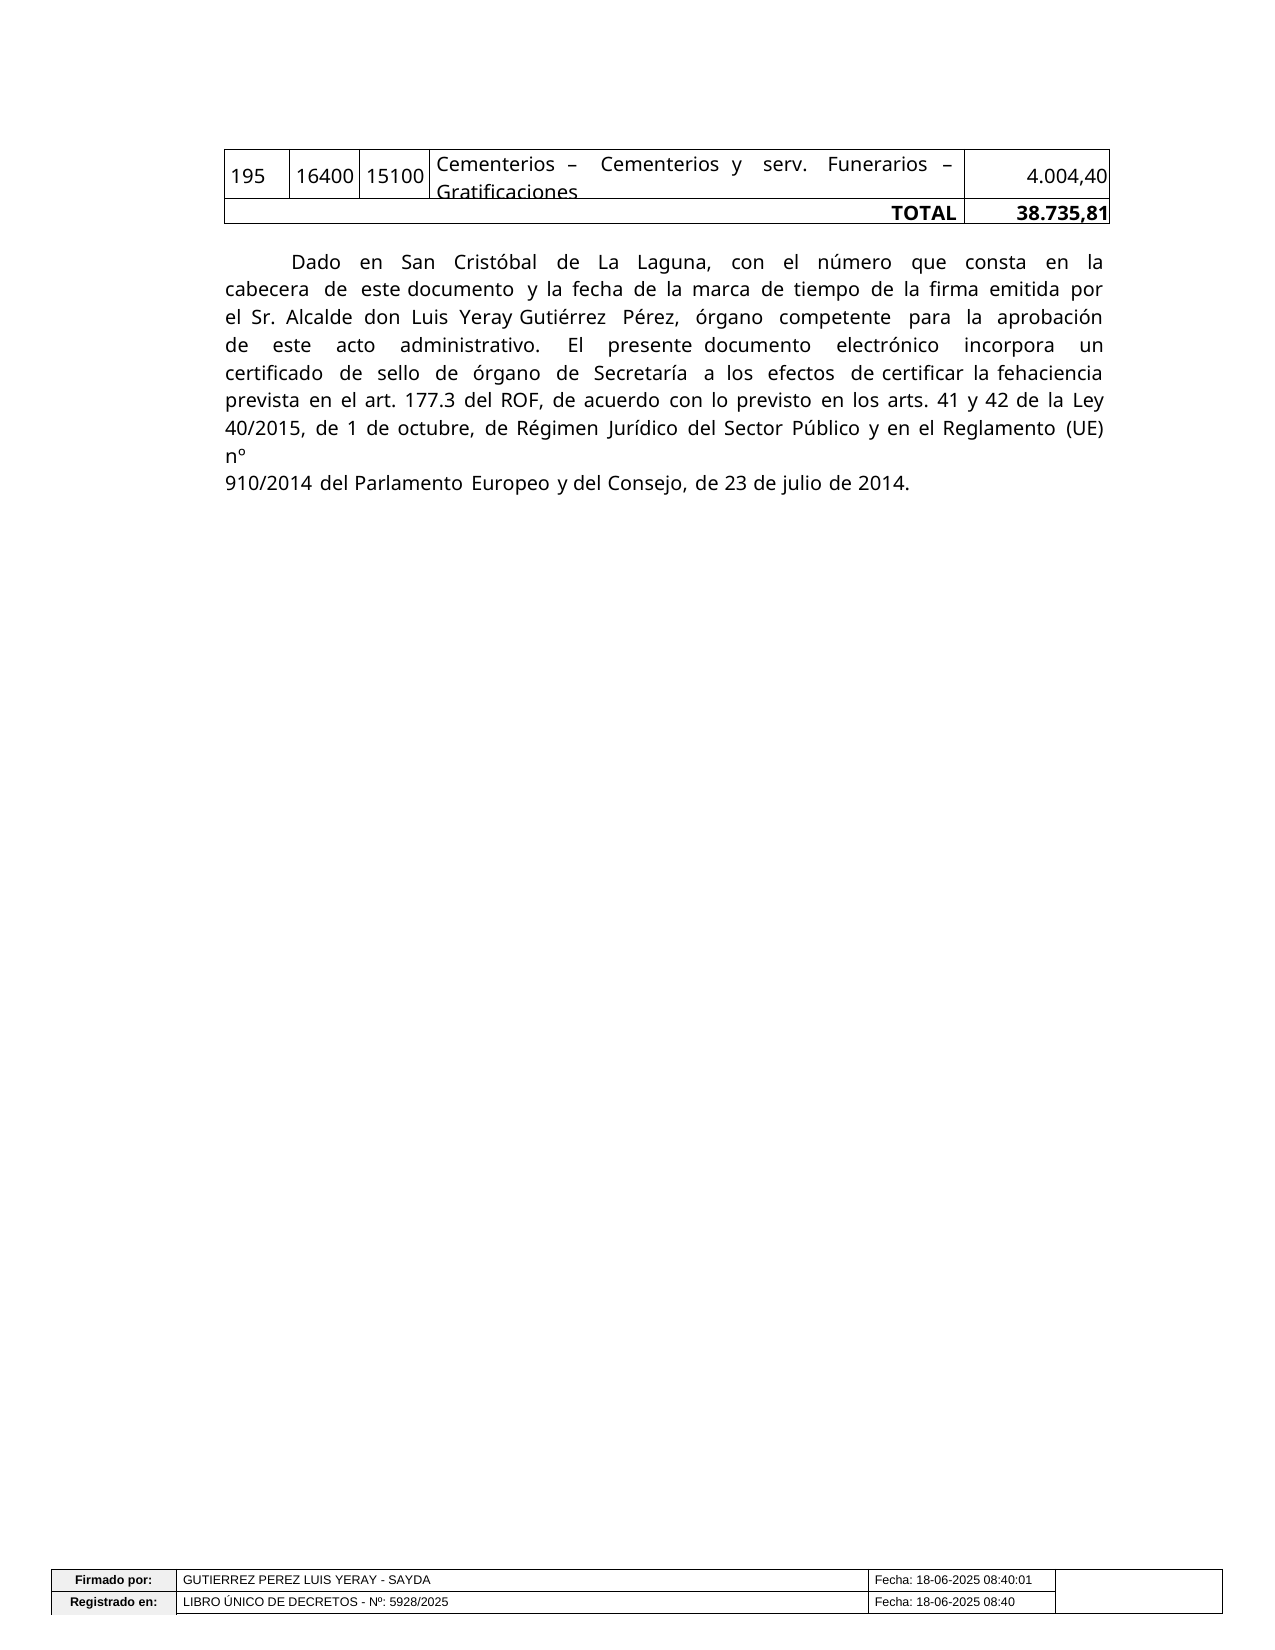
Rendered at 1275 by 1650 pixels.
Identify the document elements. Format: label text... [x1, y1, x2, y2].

table_header 4.004,40 [965, 150, 1109, 198]
table_header 15100 [360, 150, 429, 198]
table_header [1056, 1570, 1222, 1613]
table_cell LIBRO ÚNICO DE DECRETOS - Nº: 5928/2025 [177, 1592, 868, 1613]
table_cell TOTAL [225, 199, 964, 223]
table_header Firmado por: [52, 1570, 176, 1591]
table_header 195 [225, 150, 289, 198]
table_header GUTIERREZ PEREZ LUIS YERAY - SAYDA [177, 1570, 868, 1591]
table_cell Fecha: 18-06-2025 08:40 [869, 1592, 1055, 1613]
table_cell Registrado en: [52, 1592, 176, 1613]
table_header Cementerios – Cementerios y serv. Funerarios – Gratificaciones [430, 150, 964, 198]
text 910/2014 del Parlamento Europeo y del Consejo, de 23 de julio de 2014. [225, 470, 1235, 497]
table_header 16400 [290, 150, 359, 198]
text Dado en San Cristóbal de La Laguna, con el número que consta en la cabecera de este documento y la fecha de la marca de tiempo de la firma emitida por el Sr. Alcalde don Luis Yeray Gutiérrez Pérez, órgano competente para la aprobación de este acto administrativo. El presente documento electrónico incorpora un certificado de sello de órgano de Secretaría a los efectos de certificar la fehaciencia prevista en el art. 177.3 del ROF, de acuerdo con lo previsto en los arts. 41 y 42 de la Ley 40/2015, de 1 de octubre, de Régimen Jurídico del Sector Público y en el Reglamento (UE) nº [225, 248, 1104, 469]
table_header Fecha: 18-06-2025 08:40:01 [869, 1570, 1055, 1591]
table_cell 38.735,81 [965, 199, 1109, 223]
